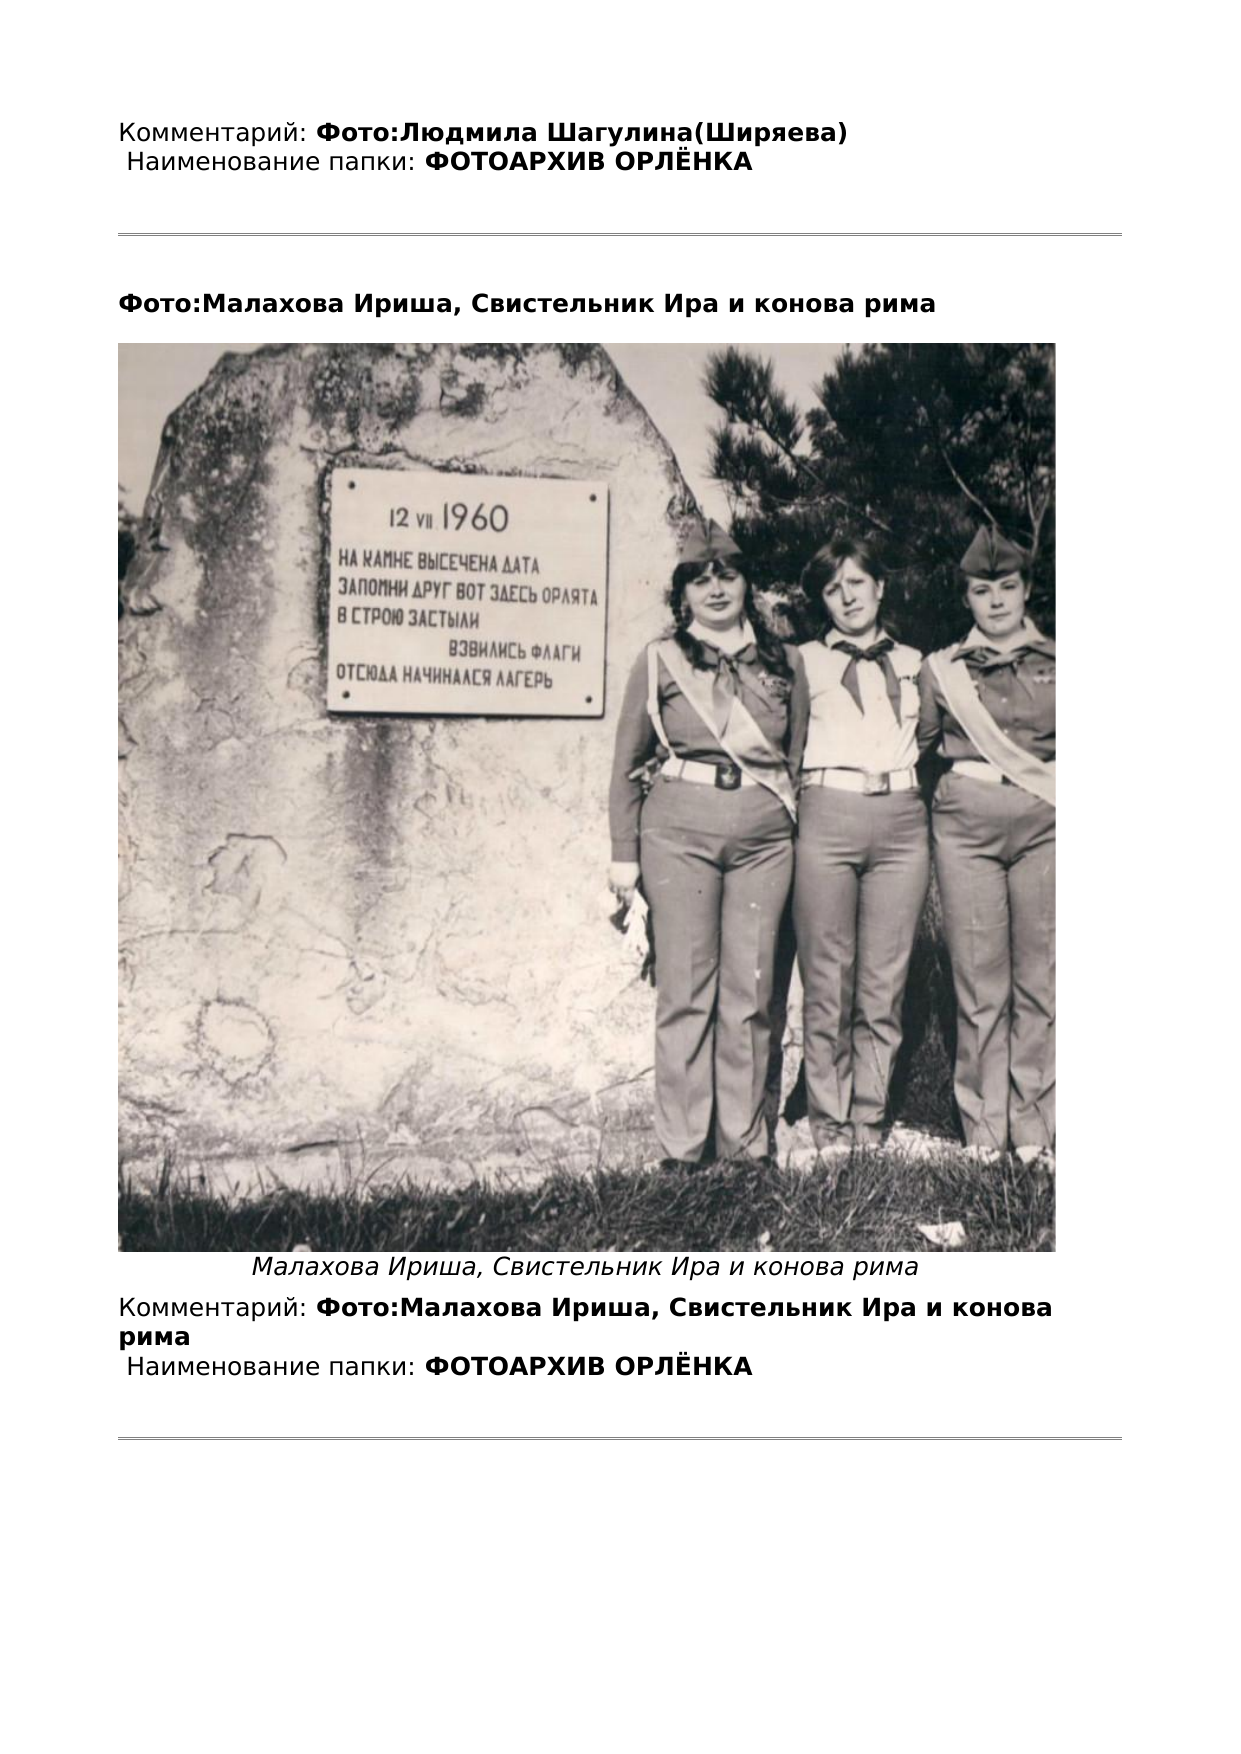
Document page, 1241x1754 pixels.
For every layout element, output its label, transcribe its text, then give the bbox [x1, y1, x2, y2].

text Малахова Ириша, Свистельник Ира и конова рима [118, 1252, 1056, 1281]
text Комментарий: Фото:Людмила Шагулина(Ширяева) Наименование папки: ФОТОАРХИВ ОРЛЁНКА [118, 118, 1122, 206]
text Комментарий: Фото:Малахова Ириша, Свистельник Ира и конова рима Наименование папки: ФОТОАРХИВ ОРЛЁНКА [118, 1293, 1122, 1410]
subtitle Фото:Малахова Ириша, Свистельник Ира и конова рима [118, 289, 1122, 319]
picture [118, 343, 1056, 1252]
